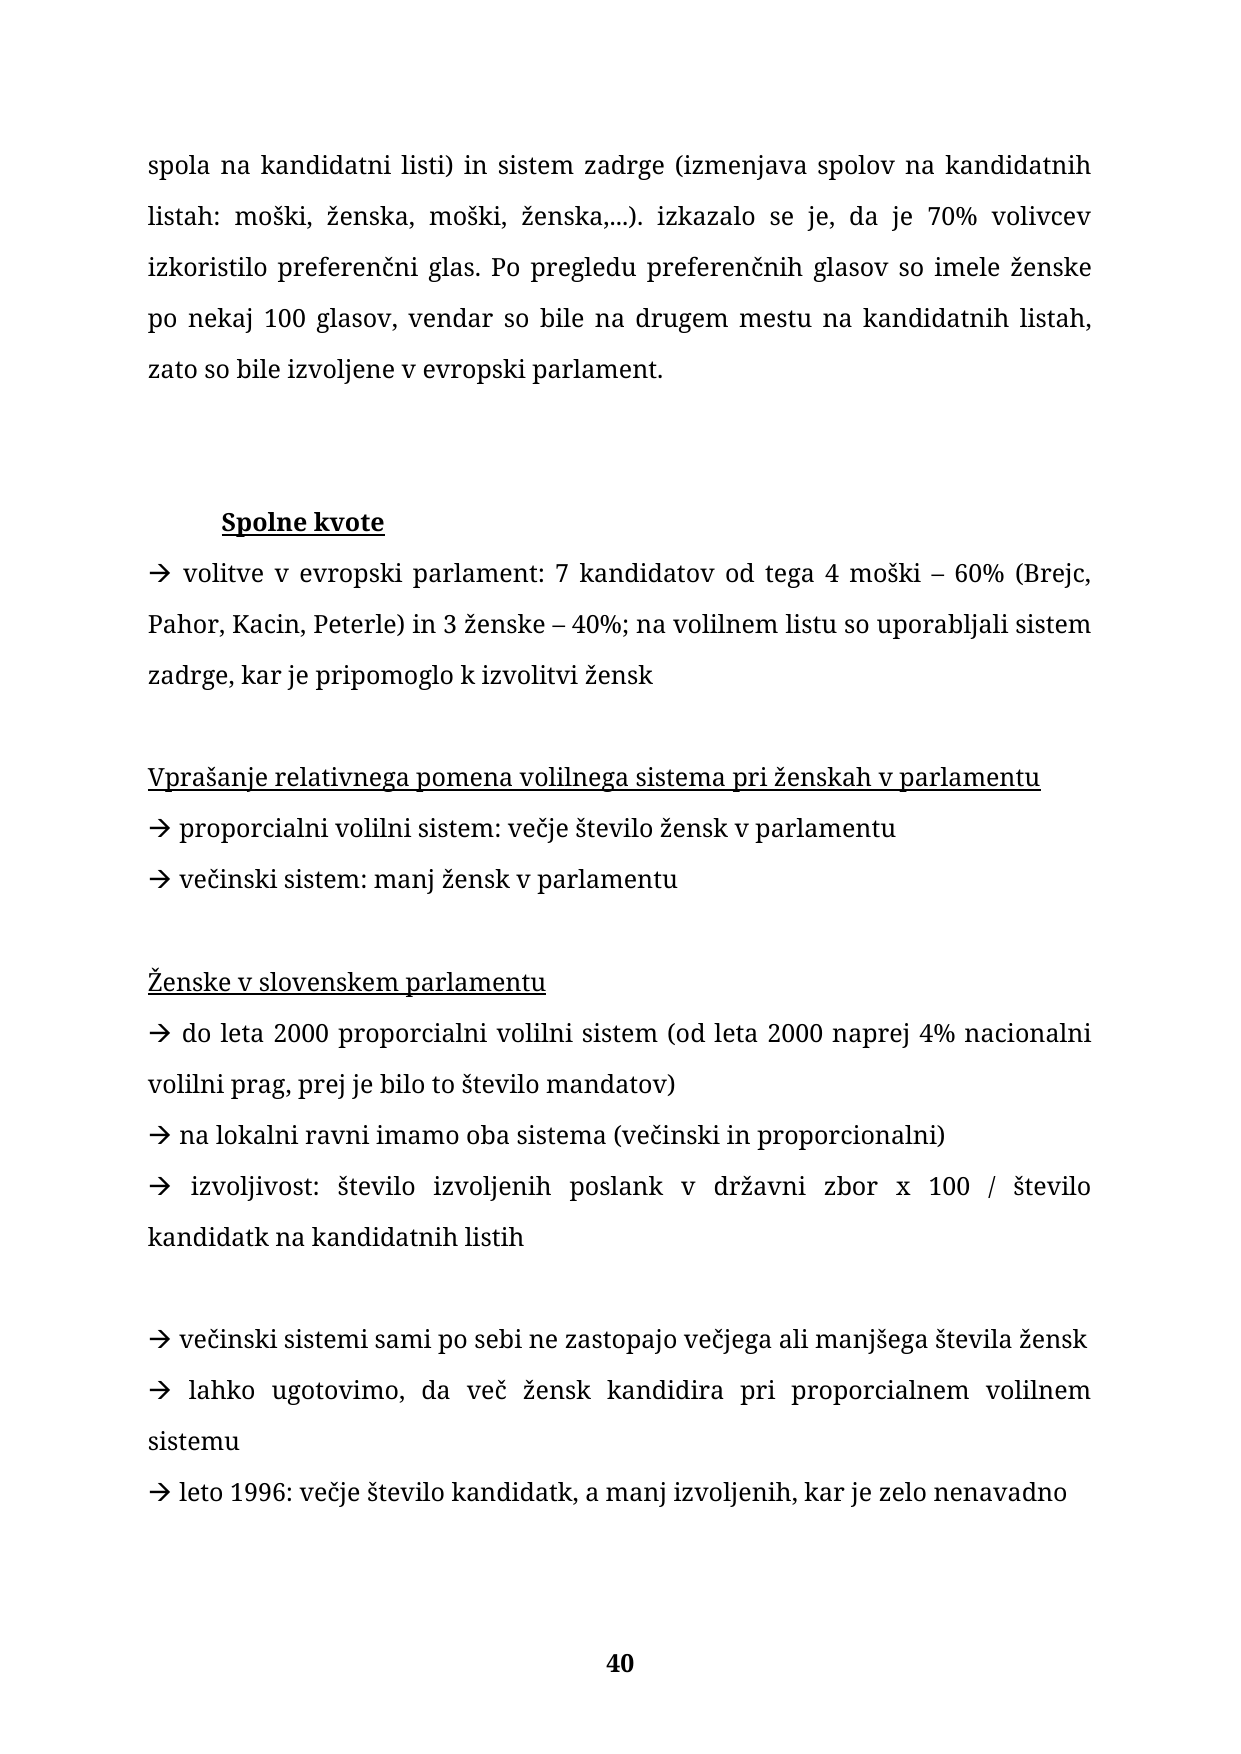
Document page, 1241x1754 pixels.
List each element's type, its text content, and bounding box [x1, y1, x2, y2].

text  večinski sistemi sami po sebi ne zastopajo večjega ali manjšega števila žensk [148, 1322, 1093, 1356]
text Vprašanje relativnega pomena volilnega sistema pri ženskah v parlamentu [148, 760, 1093, 794]
text  lahko ugotovimo, da več žensk kandidira pri proporcialnem volilnem sistemu [148, 1373, 1093, 1458]
text  do leta 2000 proporcialni volilni sistem (od leta 2000 naprej 4% nacionalni volilni prag, prej je bilo to število mandatov) [148, 1015, 1093, 1100]
text  večinski sistem: manj žensk v parlamentu [148, 862, 1093, 896]
text spola na kandidatni listi) in sistem zadrge (izmenjava spolov na kandidatnih listah: moški, ženska, moški, ženska,...). izkazalo se je, da je 70% volivcev izkoristilo preferenčni glas. Po pregledu preferenčnih glasov so imele ženske po nekaj 100 glasov, vendar so bile na drugem mestu na kandidatnih listah, zato so bile izvoljene v evropski parlament. [148, 148, 1093, 386]
text  izvoljivost: število izvoljenih poslank v državni zbor x 100 / število kandidatk na kandidatnih listih [148, 1168, 1093, 1253]
text  leto 1996: večje število kandidatk, a manj izvoljenih, kar je zelo nenavadno [148, 1475, 1093, 1509]
text  na lokalni ravni imamo oba sistema (večinski in proporcionalni) [148, 1117, 1093, 1151]
text Ženske v slovenskem parlamentu [148, 964, 1093, 998]
text  proporcialni volilni sistem: večje število žensk v parlamentu [148, 811, 1093, 845]
text Spolne kvote [148, 505, 1093, 539]
text  volitve v evropski parlament: 7 kandidatov od tega 4 moški – 60% (Brejc, Pahor, Kacin, Peterle) in 3 ženske – 40%; na volilnem listu so uporabljali sistem zadrge, kar je pripomoglo k izvolitvi žensk [148, 556, 1093, 692]
